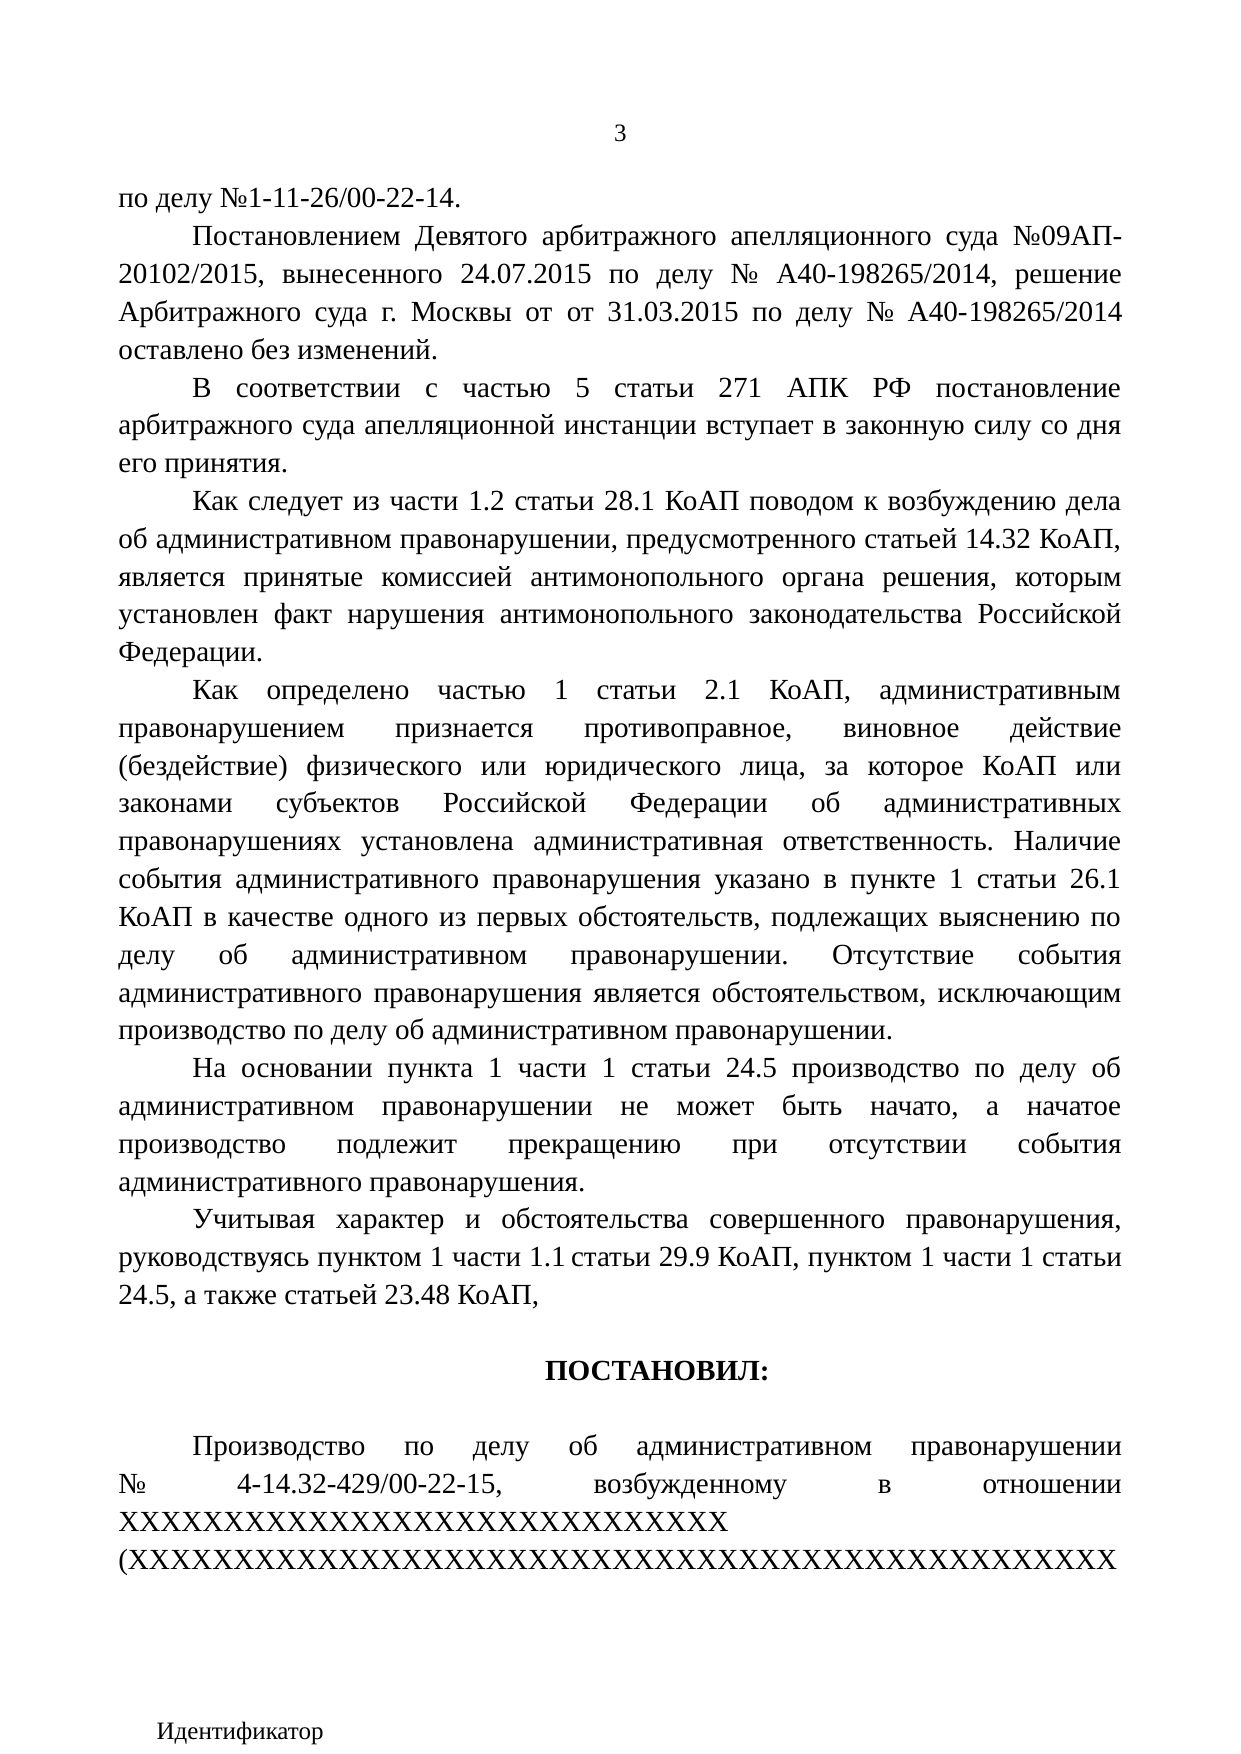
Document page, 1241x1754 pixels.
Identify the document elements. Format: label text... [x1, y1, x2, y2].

text На основании пункта 1 части 1 статьи 24.5 производство по делу об административном правонарушении не может быть начато, а начатое производство подлежит прекращению при отсутствии события административного правонарушения. [118, 1046, 1122, 1197]
text Постановлением Девятого арбитражного апелляционного суда №09АП-20102/2015, вынесенного 24.07.2015 по делу № А40-198265/2014, решение Арбитражного суда г. Москвы от от 31.03.2015 по делу № А40-198265/2014 оставлено без изменений. [118, 214, 1122, 365]
text В соответствии с частью 5 статьи 271 АПК РФ постановление арбитражного суда апелляционной инстанции вступает в законную силу со дня его принятия. [118, 365, 1122, 479]
text по делу №1-11-26/00-22-14. [118, 176, 1122, 214]
text ПОСТАНОВИЛ: [118, 1348, 1122, 1386]
text Производство по делу об административном правонарушении № 4-14.32-429/00-22-15, возбужденному в отношении XXXXXXXXXXXXXXXXXXXXXXXXXXXXX (XXXXXXXXXXXXXXXXXXXXXXXXXXXXXXXXXXXXXXXXXXXXXXX [118, 1424, 1122, 1575]
text Как следует из части 1.2 статьи 28.1 КоАП поводом к возбуждению дела об административном правонарушении, предусмотренного статьей 14.32 КоАП, является принятые комиссией антимонопольного органа решения, которым установлен факт нарушения антимонопольного законодательства Российской Федерации. [118, 479, 1122, 668]
text Как определено частью 1 статьи 2.1 КоАП, административным правонарушением признается противоправное, виновное действие (бездействие) физического или юридического лица, за которое КоАП или законами субъектов Российской Федерации об административных правонарушениях установлена административная ответственность. Наличие события административного правонарушения указано в пункте 1 статьи 26.1 КоАП в качестве одного из первых обстоятельств, подлежащих выяснению по делу об административном правонарушении. Отсутствие события административного правонарушения является обстоятельством, исключающим производство по делу об административном правонарушении. [118, 668, 1122, 1046]
text Учитывая характер и обстоятельства совершенного правонарушения, руководствуясь пунктом 1 части 1.1 статьи 29.9 КоАП, пунктом 1 части 1 статьи 24.5, а также статьей 23.48 КоАП, [118, 1197, 1122, 1311]
